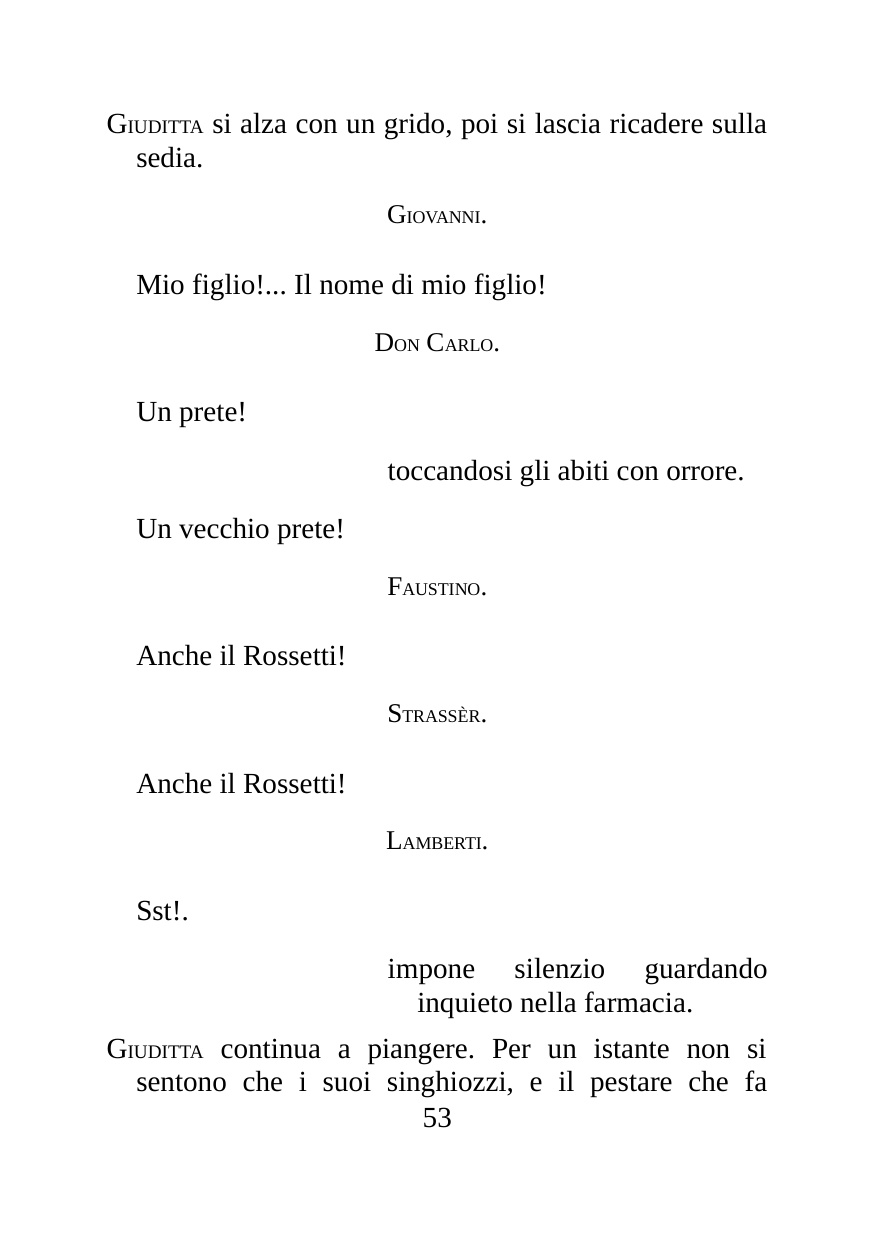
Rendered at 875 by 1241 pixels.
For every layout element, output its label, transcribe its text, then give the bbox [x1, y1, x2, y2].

text Sst!. [106, 893, 768, 926]
text Strassèr. [106, 697, 768, 728]
text Don Carlo. [106, 326, 768, 357]
text Anche il Rossetti! [106, 638, 768, 672]
text toccandosi gli abiti con orrore. [387, 453, 768, 486]
text Anche il Rossetti! [106, 766, 768, 799]
text Un prete! [106, 394, 768, 428]
text Un vecchio prete! [106, 511, 768, 545]
text Giovanni. [106, 198, 768, 229]
text Giuditta continua a piangere. Per un istante non si sentono che i suoi singhiozzi, e il pestare che fa [106, 1031, 768, 1098]
text Mio figlio!... Il nome di mio figlio! [106, 267, 768, 301]
text Giuditta si alza con un grido, poi si lascia ricadere sulla sedia. [106, 106, 768, 173]
text Lamberti. [106, 824, 768, 855]
text Faustino. [106, 570, 768, 601]
text impone silenzio guardando inquieto nella farmacia. [387, 951, 768, 1018]
